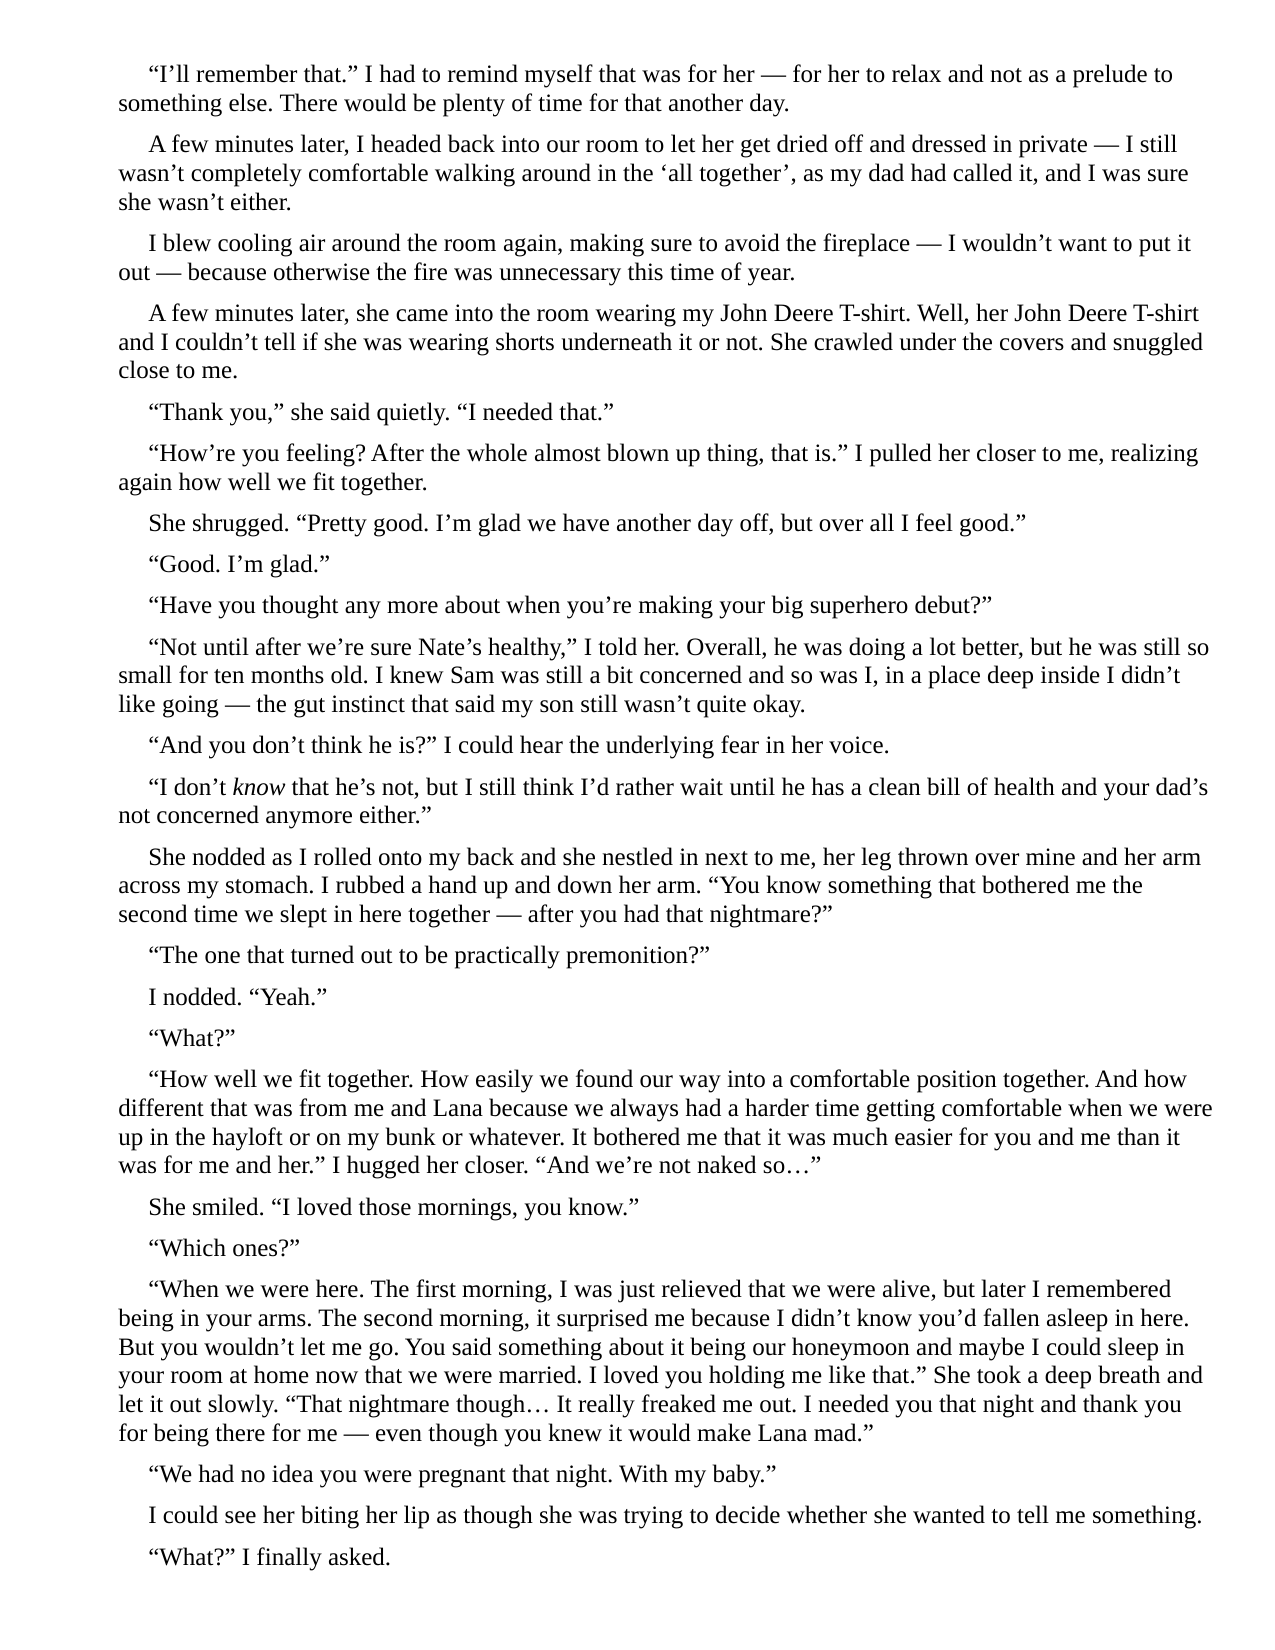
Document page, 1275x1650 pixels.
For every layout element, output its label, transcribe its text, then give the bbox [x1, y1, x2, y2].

text “Not until after we’re sure Nate’s healthy,” I told her. Overall, he was doing a lot better, but he was still so small for ten months old. I knew Sam was still a bit concerned and so was I, in a place deep inside I didn’t like going — the gut instinct that said my son still wasn’t quite okay. [118, 632, 1216, 718]
text “Have you thought any more about when you’re making your big superhero debut?” [118, 590, 1216, 619]
text “What?” I finally asked. [118, 1542, 1216, 1570]
text “Good. I’m glad.” [118, 549, 1216, 578]
text A few minutes later, she came into the room wearing my John Deere T-shirt. Well, her John Deere T-shirt and I couldn’t tell if she was wearing shorts underneath it or not. She crawled under the covers and snuggled close to me. [118, 298, 1216, 384]
text She nodded as I rolled onto my back and she nestled in next to me, her leg thrown over mine and her arm across my stomach. I rubbed a hand up and down her arm. “You know something that bothered me the second time we slept in here together — after you had that nightmare?” [118, 842, 1216, 928]
text “And you don’t think he is?” I could hear the underlying fear in her voice. [118, 730, 1216, 759]
text “I don’t know that he’s not, but I still think I’d rather wait until he has a clean bill of health and your dad’s not concerned anymore either.” [118, 772, 1216, 829]
text “How’re you feeling? After the whole almost blown up thing, that is.” I pulled her closer to me, realizing again how well we fit together. [118, 438, 1216, 495]
text “When we were here. The first morning, I was just relieved that we were alive, but later I remembered being in your arms. The second morning, it surprised me because I didn’t know you’d fallen asleep in here. But you wouldn’t let me go. You said something about it being our honeymoon and maybe I could sleep in your room at home now that we were married. I loved you holding me like that.” She took a deep breath and let it out slowly. “That nightmare though… It really freaked me out. I needed you that night and thank you for being there for me — even though you knew it would make Lana mad.” [118, 1274, 1216, 1447]
text “The one that turned out to be practically premonition?” [118, 940, 1216, 969]
text A few minutes later, I headed back into our room to let her get dried off and dressed in private — I still wasn’t completely comfortable walking around in the ‘all together’, as my dad had called it, and I was sure she wasn’t either. [118, 129, 1216, 215]
text She shrugged. “Pretty good. I’m glad we have another day off, but over all I feel good.” [118, 508, 1216, 537]
text “How well we fit together. How easily we found our way into a comfortable position together. And how different that was from me and Lana because we always had a harder time getting comfortable when we were up in the hayloft or on my bunk or whatever. It bothered me that it was much easier for you and me than it was for me and her.” I hugged her closer. “And we’re not naked so…” [118, 1064, 1216, 1179]
text “Thank you,” she said quietly. “I needed that.” [118, 397, 1216, 425]
text She smiled. “I loved those mornings, you know.” [118, 1192, 1216, 1220]
text “What?” [118, 1023, 1216, 1052]
text “We had no idea you were pregnant that night. With my baby.” [118, 1459, 1216, 1488]
text I nodded. “Yeah.” [118, 982, 1216, 1010]
text “I’ll remember that.” I had to remind myself that was for her — for her to relax and not as a prelude to something else. There would be plenty of time for that another day. [118, 59, 1216, 117]
text I blew cooling air around the room again, making sure to avoid the fireplace — I wouldn’t want to put it out — because otherwise the fire was unnecessary this time of year. [118, 228, 1216, 285]
text I could see her biting her lip as though she was trying to decide whether she wanted to tell me something. [118, 1500, 1216, 1529]
text “Which ones?” [118, 1233, 1216, 1262]
